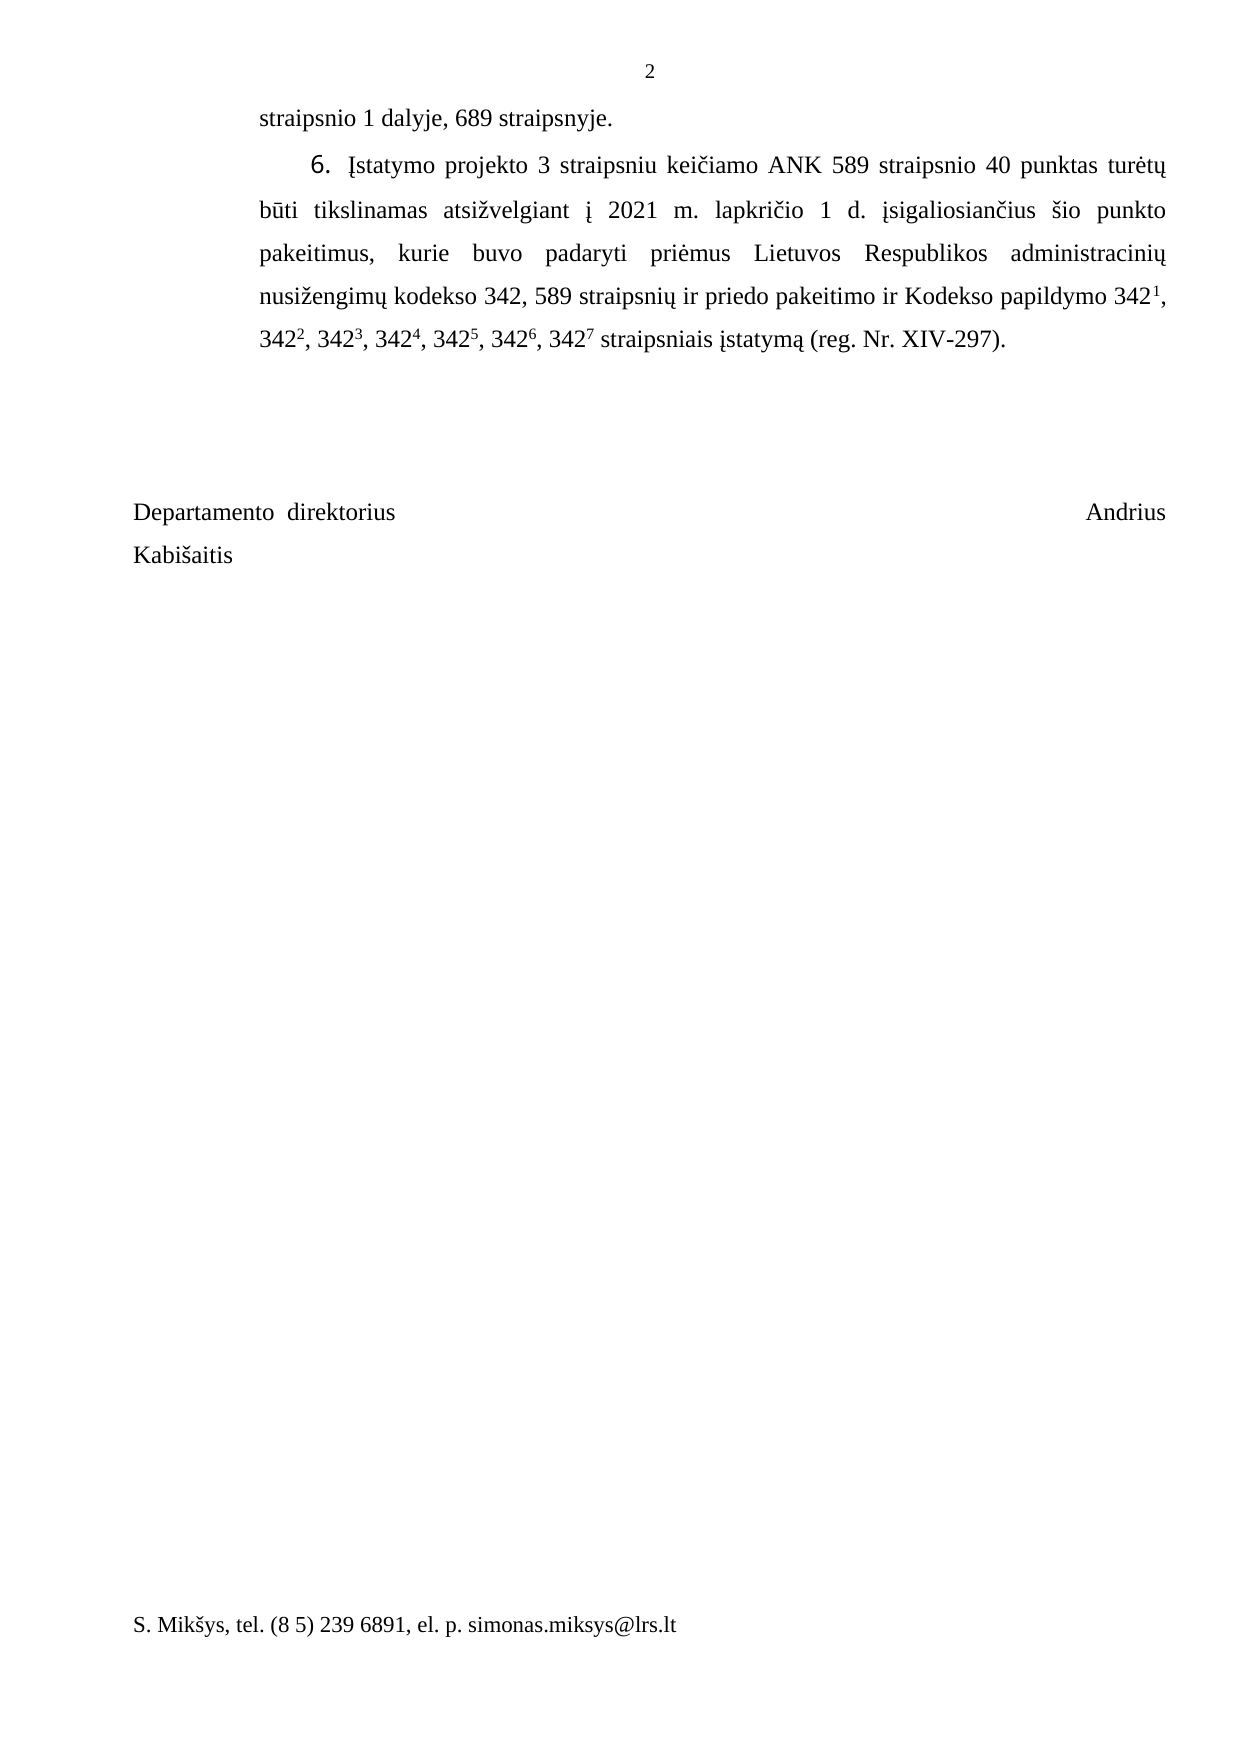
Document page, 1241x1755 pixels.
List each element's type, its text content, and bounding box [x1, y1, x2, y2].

list Įstatymo projekto 3 straipsniu keičiamo ANK 589 straipsnio 40 punktas turėtų būti tikslinamas atsižvelgiant į 2021 m. lapkričio 1 d. įsigaliosiančius šio punkto pakeitimus, kurie buvo padaryti priėmus Lietuvos Respublikos administracinių nusižengimų kodekso 342, 589 straipsnių ir priedo pakeitimo ir Kodekso papildymo 3421, 3422, 3423, 3424, 3425, 3426, 3427 straipsniais įstatymą (reg. Nr. XIV-297). [222, 147, 1167, 353]
list straipsnio 1 dalyje, 689 straipsnyje. [222, 103, 1167, 132]
text S. Mikšys, tel. (8 5) 239 6891, el. p. simonas.miksys@lrs.lt [133, 1611, 1167, 1637]
text Departamento direktorius Andrius Kabišaitis [133, 497, 1167, 569]
